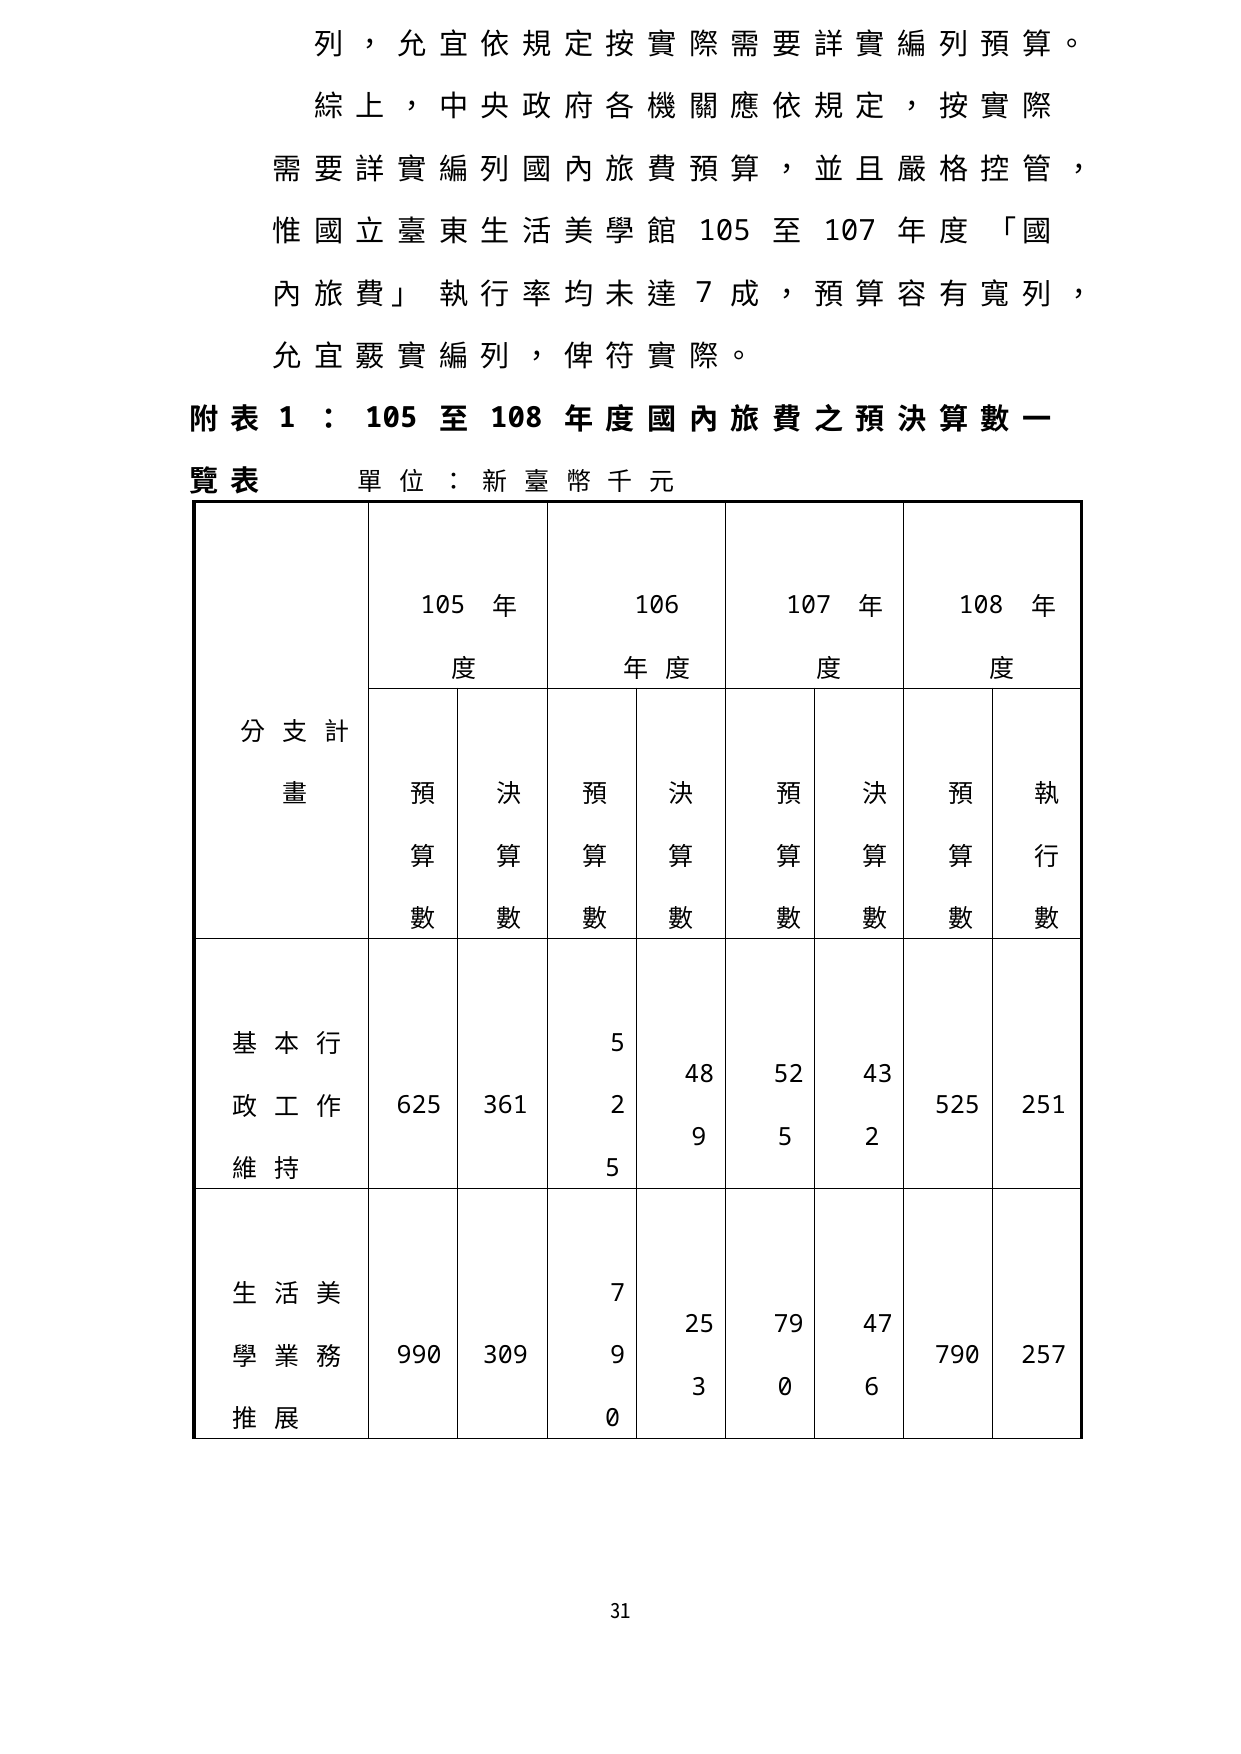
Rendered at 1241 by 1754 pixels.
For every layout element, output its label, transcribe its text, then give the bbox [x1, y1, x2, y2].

table_cell 525 [726, 939, 814, 1187]
table_cell 790 [548, 1189, 636, 1437]
table_cell 預算數 [726, 689, 814, 937]
table_cell 525 [904, 939, 992, 1187]
table_header 分支計畫 [196, 503, 368, 937]
text 附表1：105至108年度國內旅費之預決算數一覽表 單位：新臺幣千元 [183, 375, 1058, 500]
table_cell 執行數 [993, 689, 1080, 937]
table_cell 決算數 [637, 689, 725, 937]
table_cell 決算數 [815, 689, 903, 937]
table_cell 432 [815, 939, 903, 1187]
table_cell 790 [726, 1189, 814, 1437]
table_cell 決算數 [458, 689, 547, 937]
table_cell 489 [637, 939, 725, 1187]
table_cell 生活美學業務推展 [196, 1189, 368, 1437]
table_cell 625 [369, 939, 457, 1187]
table_cell 預算數 [904, 689, 992, 937]
table_header 105年度 [369, 503, 547, 687]
table_cell 525 [548, 939, 636, 1187]
text 綜上，中央政府各機關應依規定，按實際需要詳實編列國內旅費預算，並且嚴格控管，惟國立臺東生活美學館105至107年度「國內旅費」執行率均未達7成，預算容有寬列，允宜覈實編列，俾符實際。 [242, 62, 1058, 375]
table_cell 基本行政工作維持 [196, 939, 368, 1187]
table_cell 309 [458, 1189, 547, 1437]
table_header 106年度 [548, 503, 725, 687]
table_cell 預算數 [548, 689, 636, 937]
table_cell 990 [369, 1189, 457, 1437]
table_header 107年度 [726, 503, 903, 687]
table_cell 361 [458, 939, 547, 1187]
table_cell 790 [904, 1189, 992, 1437]
table_cell 257 [993, 1189, 1080, 1437]
text 據國立臺東生活美學館表示，預算編審期間尚難估量次年度會議、教育訓練之場次，考量該館位處東部地區，相關會議、教育訓練多於北部舉辦，為節省時間同仁多以搭乘飛機為主，爰寬列國內旅費以因應實際情況之變動。惟查該館105至107年度「國內旅費」執行率均未達7成，且「生活美學業務推展」分支計畫項下「國內旅費」科目執行率僅6成，預算容有寬列，允宜依規定按實際需要詳實編列預算。 [271, 0, 1058, 62]
table_cell 251 [993, 939, 1080, 1187]
table_cell 253 [637, 1189, 725, 1437]
table_cell 預算數 [369, 689, 457, 937]
table_cell 476 [815, 1189, 903, 1437]
table_header 108年度 [904, 503, 1080, 687]
